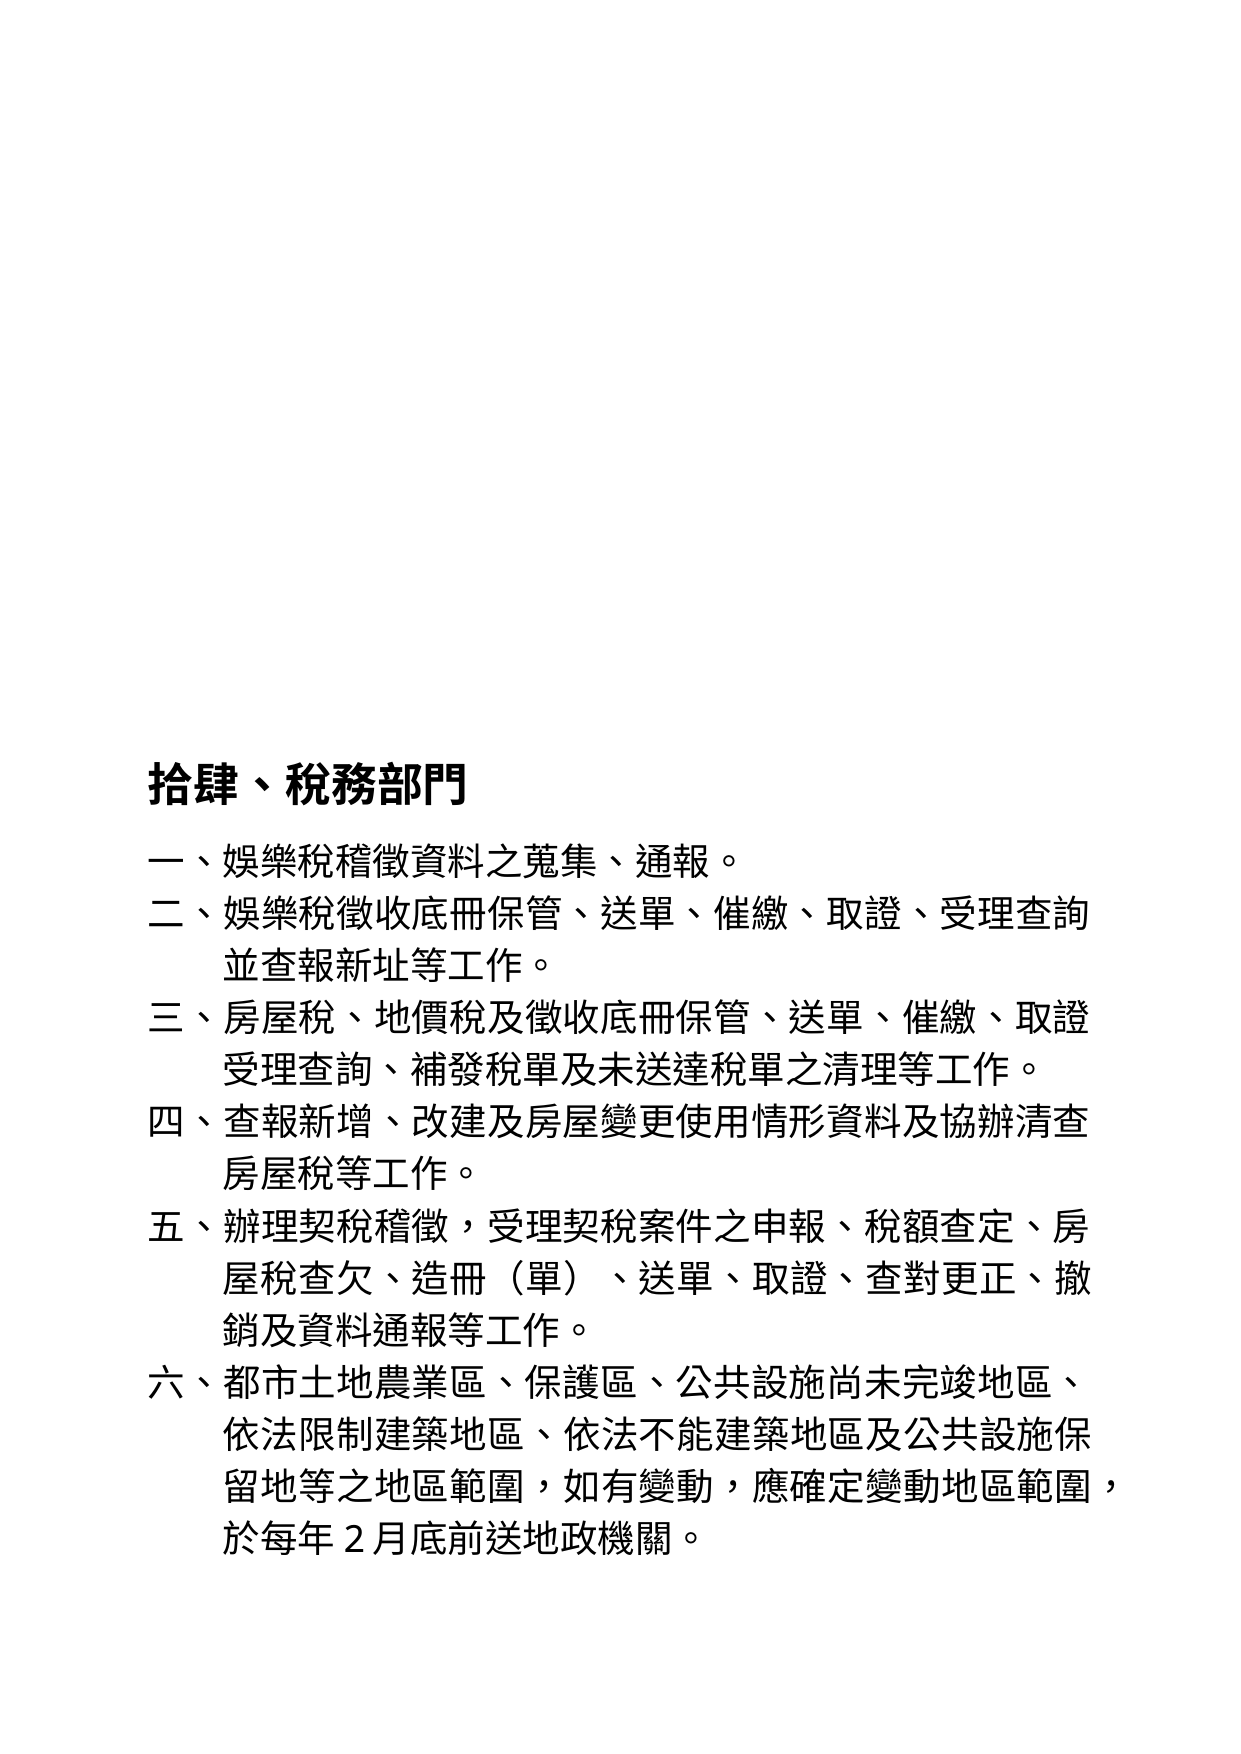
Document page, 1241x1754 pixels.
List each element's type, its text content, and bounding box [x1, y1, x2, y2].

text 三、房屋稅、地價稅及徵收底冊保管、送單、催繳、取證、受理查詢、補發稅單及未送達稅單之清理等工作。 [148, 990, 1092, 1094]
text 六、都市土地農業區、保護區、公共設施尚未完竣地區、依法限制建築地區、依法不能建築地區及公共設施保留地等之地區範圍，如有變動，應確定變動地區範圍，於每年2月底前送地政機關。 [148, 1354, 1092, 1563]
text 四、查報新增、改建及房屋變更使用情形資料及協辦清查房屋稅等工作。 [148, 1094, 1092, 1198]
text 一、娛樂稅稽徵資料之蒐集、通報。 [148, 834, 1092, 886]
text 二、娛樂稅徵收底冊保管、送單、催繳、取證、受理查詢並查報新址等工作。 [148, 886, 1092, 990]
text 拾肆、稅務部門 [148, 709, 1092, 834]
text 五、辦理契稅稽徵，受理契稅案件之申報、稅額查定、房屋稅查欠、造冊（單）、送單、取證、查對更正、撤銷及資料通報等工作。 [148, 1198, 1092, 1354]
